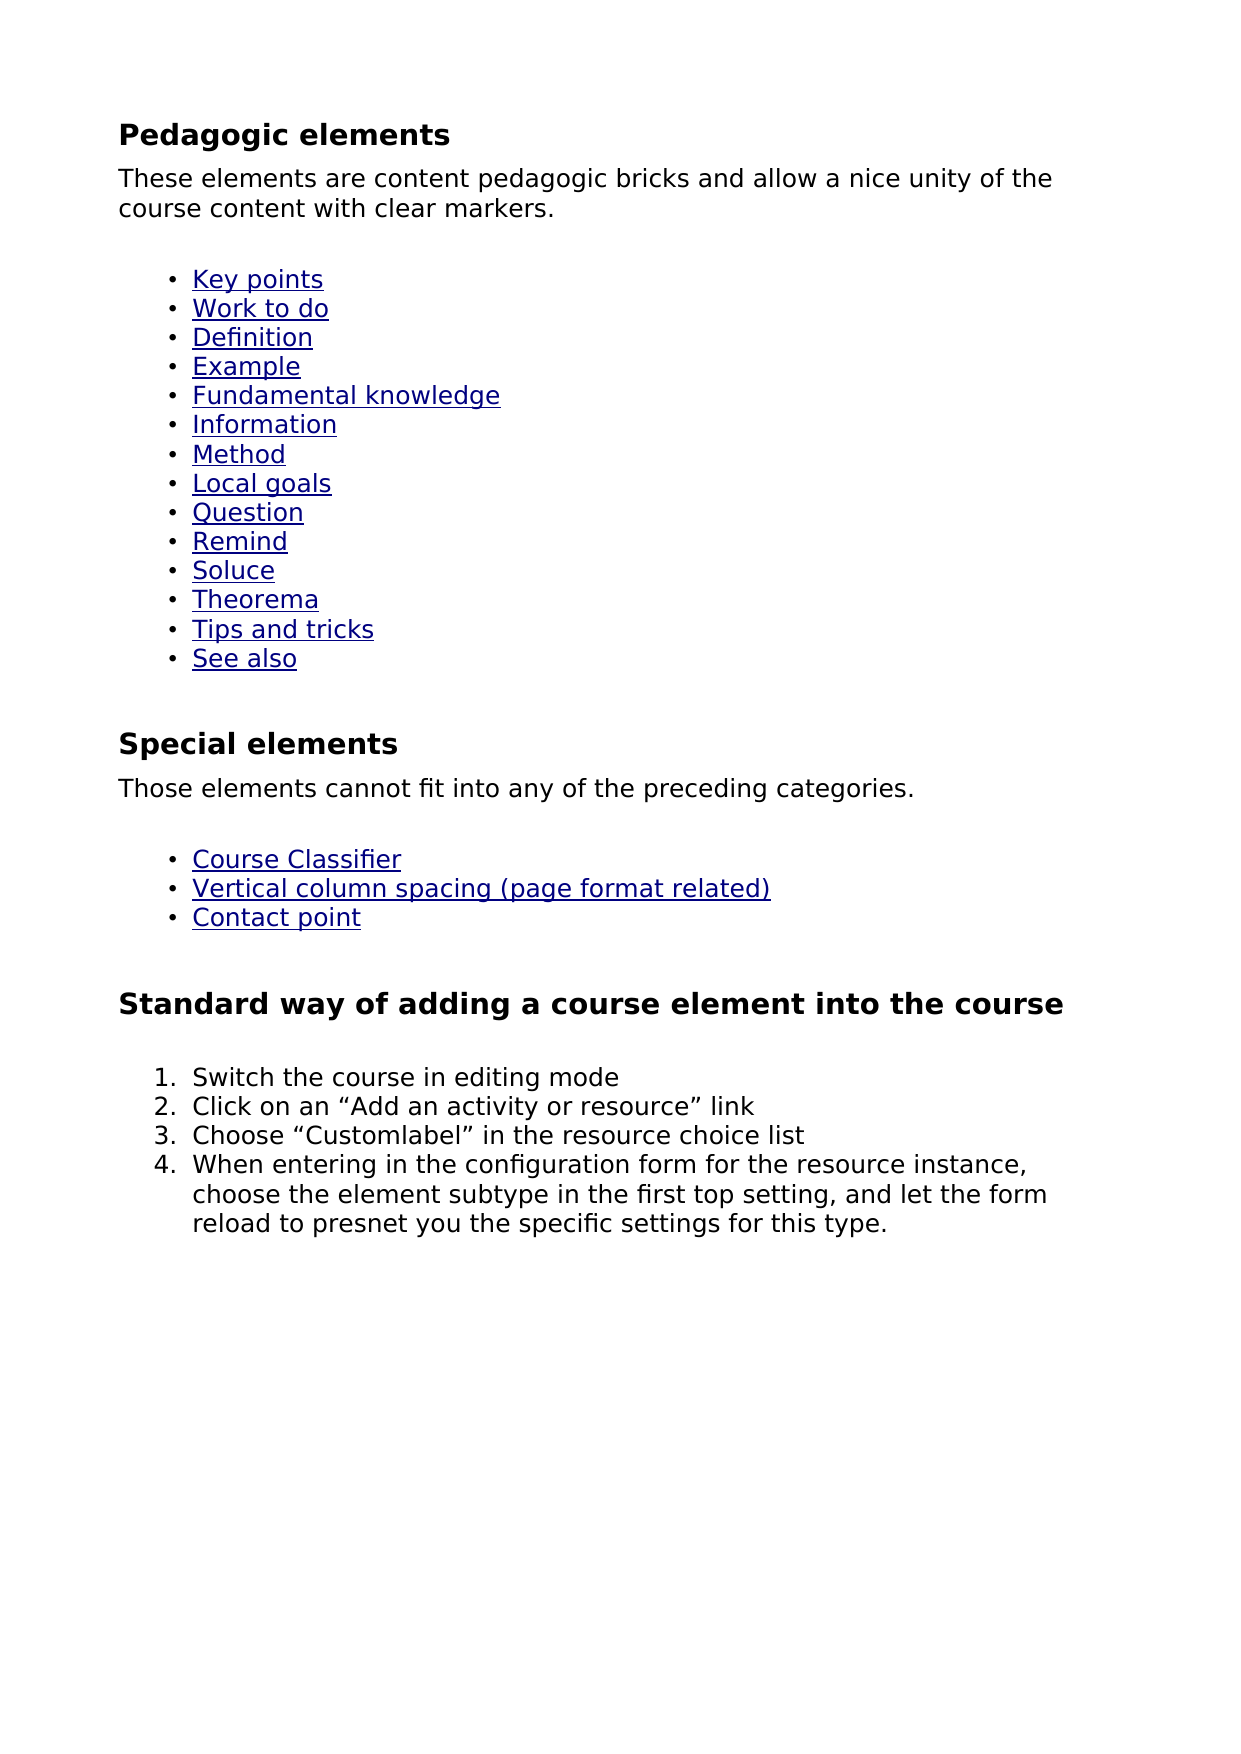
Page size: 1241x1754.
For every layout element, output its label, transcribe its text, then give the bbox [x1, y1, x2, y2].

list See also [177, 644, 1122, 673]
text These elements are content pedagogic bricks and allow a nice unity of the course content with clear markers. [118, 164, 1122, 223]
list Course Classifier [177, 845, 1122, 874]
list Information [177, 411, 1122, 440]
list Question [177, 498, 1122, 527]
list Key points [177, 265, 1122, 294]
list When entering in the configuration form for the resource instance, choose the element subtype in the first top setting, and let the form reload to presnet you the specific settings for this type. [177, 1151, 1122, 1238]
list Contact point [177, 904, 1122, 933]
subtitle Special elements [118, 728, 1122, 762]
list Definition [177, 323, 1122, 352]
subtitle Standard way of adding a course element into the course [118, 987, 1122, 1021]
list Example [177, 352, 1122, 382]
list Soluce [177, 557, 1122, 586]
list Tips and tricks [177, 615, 1122, 644]
list Local goals [177, 469, 1122, 498]
list Switch the course in editing mode [177, 1063, 1122, 1092]
list Fundamental knowledge [177, 382, 1122, 411]
list Choose “Customlabel” in the resource choice list [177, 1122, 1122, 1151]
list Click on an “Add an activity or resource” link [177, 1092, 1122, 1122]
list Theorema [177, 586, 1122, 615]
list Vertical column spacing (page format related) [177, 874, 1122, 904]
list Remind [177, 527, 1122, 557]
list Work to do [177, 294, 1122, 323]
subtitle Pedagogic elements [118, 118, 1122, 152]
list Method [177, 440, 1122, 469]
text Those elements cannot fit into any of the preceding categories. [118, 774, 1122, 803]
